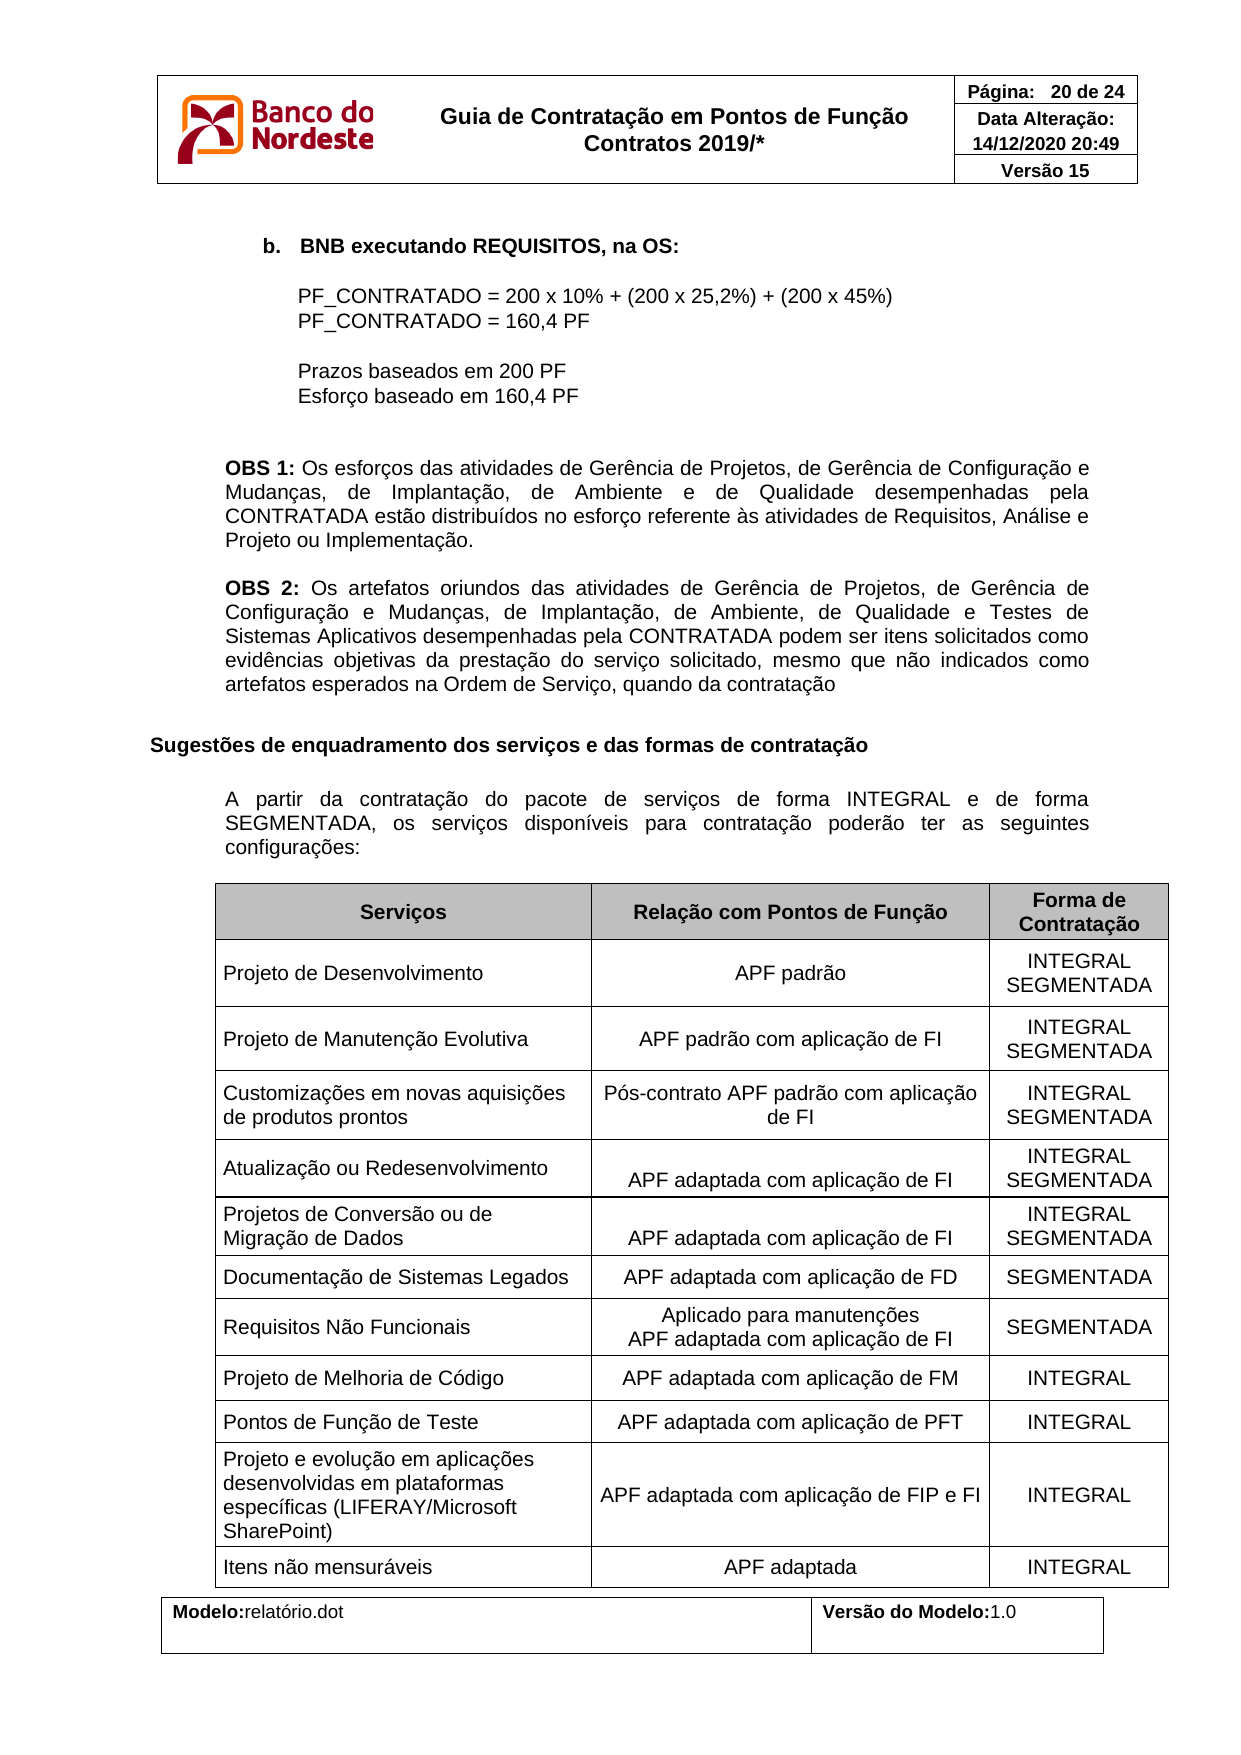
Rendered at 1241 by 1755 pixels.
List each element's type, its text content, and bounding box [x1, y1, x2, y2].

table_header Serviços [216, 884, 591, 939]
table_cell Pontos de Função de Teste [216, 1401, 591, 1442]
table_cell INTEGRAL SEGMENTADA [990, 1071, 1168, 1139]
table_cell APF adaptada com aplicação de FD [592, 1256, 989, 1298]
table_cell APF padrão com aplicação de FI [592, 1007, 989, 1070]
table_cell INTEGRAL SEGMENTADA [990, 1198, 1168, 1255]
text PF_CONTRATADO = 160,4 PF [298, 308, 1090, 333]
table_cell Customizações em novas aquisições de produtos prontos [216, 1071, 591, 1139]
table_cell INTEGRAL [990, 1356, 1168, 1400]
table_cell SEGMENTADA [990, 1256, 1168, 1298]
table_cell Documentação de Sistemas Legados [216, 1256, 591, 1298]
table_cell APF adaptada com aplicação de PFT [592, 1401, 989, 1442]
table_cell INTEGRAL SEGMENTADA [990, 940, 1168, 1006]
table_cell APF adaptada com aplicação de FIP e FI [592, 1443, 989, 1546]
text PF_CONTRATADO = 200 x 10% + (200 x 25,2%) + (200 x 45%) [298, 283, 1090, 308]
table_cell INTEGRAL SEGMENTADA [990, 1140, 1168, 1196]
subtitle Sugestões de enquadramento dos serviços e das formas de contratação [150, 732, 1090, 757]
table_header Forma de Contratação [990, 884, 1168, 939]
text A partir da contratação do pacote de serviços de forma INTEGRAL e de forma SEGMENTADA, os serviços disponíveis para contratação poderão ter as seguintes configurações: [225, 787, 1090, 859]
table_cell APF adaptada com aplicação de FI [592, 1140, 989, 1196]
table_cell APF adaptada [592, 1547, 989, 1587]
table_cell Atualização ou Redesenvolvimento [216, 1140, 591, 1196]
list BNB executando REQUISITOS, na OS: [262, 234, 1090, 258]
table_cell Projeto e evolução em aplicações desenvolvidas em plataformas específicas (LIFERAY/Microsoft SharePoint) [216, 1443, 591, 1546]
table_cell Projeto de Desenvolvimento [216, 940, 591, 1006]
table_cell INTEGRAL [990, 1401, 1168, 1442]
table_cell INTEGRAL [990, 1547, 1168, 1587]
table_cell APF adaptada com aplicação de FI [592, 1198, 989, 1255]
text Prazos baseados em 200 PF [298, 358, 1090, 383]
table_cell SEGMENTADA [990, 1299, 1168, 1355]
table_header Relação com Pontos de Função [592, 884, 989, 939]
table_cell Projetos de Conversão ou de Migração de Dados [216, 1198, 591, 1255]
table_cell Itens não mensuráveis [216, 1547, 591, 1587]
table_cell INTEGRAL SEGMENTADA [990, 1007, 1168, 1070]
table_cell Projeto de Melhoria de Código [216, 1356, 591, 1400]
table_cell APF padrão [592, 940, 989, 1006]
table_cell Requisitos Não Funcionais [216, 1299, 591, 1355]
table_cell Pós-contrato APF padrão com aplicação de FI [592, 1071, 989, 1139]
text OBS 1: Os esforços das atividades de Gerência de Projetos, de Gerência de Configuração e Mudanças, de Implantação, de Ambiente e de Qualidade desempenhadas pela CONTRATADA estão distribuídos no esforço referente às atividades de Requisitos, Análise e Projeto ou Implementação. [225, 456, 1090, 552]
table_cell APF adaptada com aplicação de FM [592, 1356, 989, 1400]
table_cell INTEGRAL [990, 1443, 1168, 1546]
text OBS 2: Os artefatos oriundos das atividades de Gerência de Projetos, de Gerência de Configuração e Mudanças, de Implantação, de Ambiente, de Qualidade e Testes de Sistemas Aplicativos desempenhadas pela CONTRATADA podem ser itens solicitados como evidências objetivas da prestação do serviço solicitado, mesmo que não indicados como artefatos esperados na Ordem de Serviço, quando da contratação [225, 576, 1090, 696]
text Esforço baseado em 160,4 PF [298, 383, 1090, 408]
table_cell Aplicado para manutenções APF adaptada com aplicação de FI [592, 1299, 989, 1355]
table_cell Projeto de Manutenção Evolutiva [216, 1007, 591, 1070]
